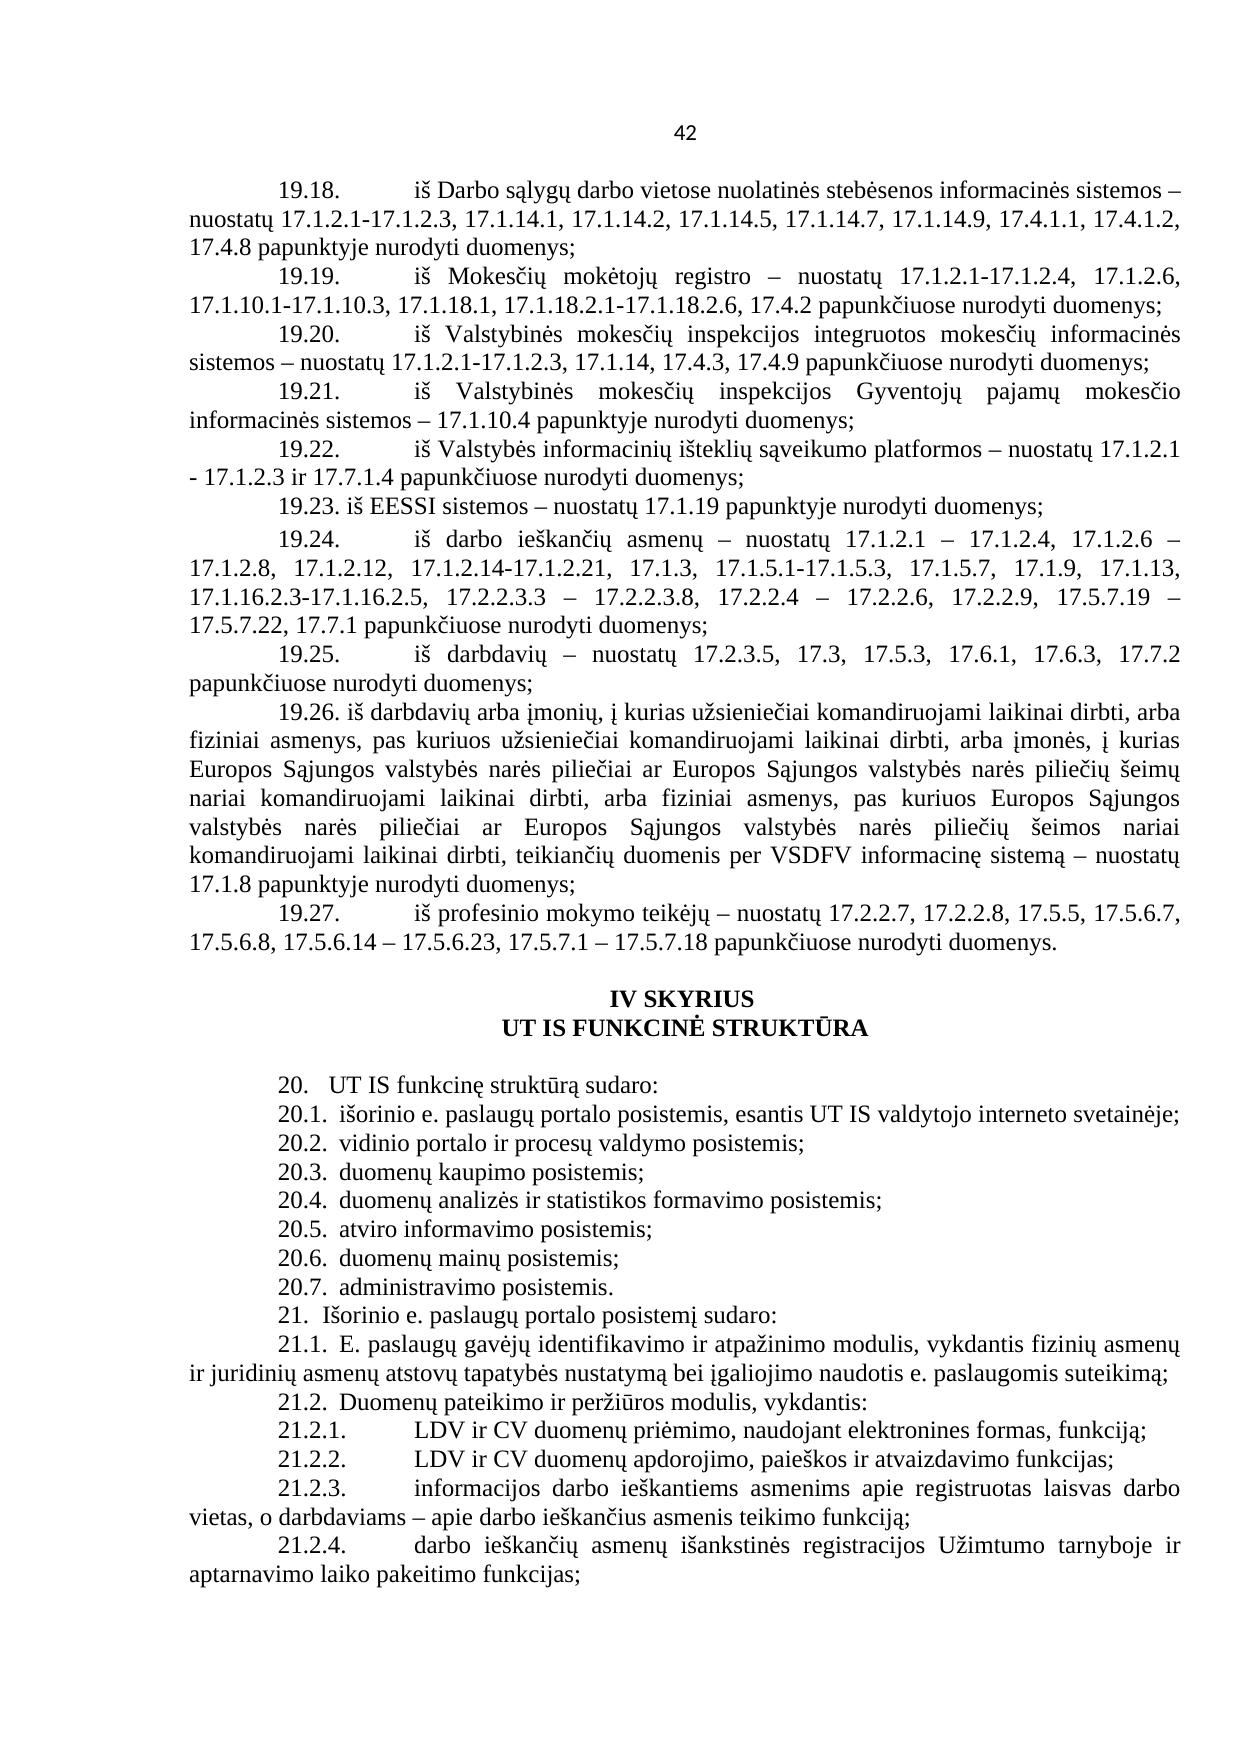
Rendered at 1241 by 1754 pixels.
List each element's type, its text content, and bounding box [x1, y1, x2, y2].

text IV SKYRIUS [189, 984, 1181, 1013]
text 21.2. Duomenų pateikimo ir peržiūros modulis, vykdantis: [189, 1387, 1181, 1415]
text UT IS funkcinė STRUKTŪRA [189, 1013, 1181, 1042]
text 21.1. E. paslaugų gavėjų identifikavimo ir atpažinimo modulis, vykdantis fizinių asmenų ir juridinių asmenų atstovų tapatybės nustatymą bei įgaliojimo naudotis e. paslaugomis suteikimą; [189, 1329, 1181, 1387]
text 21.2.3. informacijos darbo ieškantiems asmenims apie registruotas laisvas darbo vietas, o darbdaviams – apie darbo ieškančius asmenis teikimo funkciją; [189, 1473, 1181, 1530]
text 20.1. išorinio e. paslaugų portalo posistemis, esantis UT IS valdytojo interneto svetainėje; [189, 1099, 1181, 1128]
text 19.20. iš Valstybinės mokesčių inspekcijos integruotos mokesčių informacinės sistemos – nuostatų 17.1.2.1-17.1.2.3, 17.1.14, 17.4.3, 17.4.9 papunkčiuose nurodyti duomenys; [189, 319, 1181, 376]
text 20.2. vidinio portalo ir procesų valdymo posistemis; [189, 1128, 1181, 1157]
text 19.22. iš Valstybės informacinių išteklių sąveikumo platformos – nuostatų 17.1.2.1 - 17.1.2.3 ir 17.7.1.4 papunkčiuose nurodyti duomenys; [189, 434, 1181, 491]
text 19.21. iš Valstybinės mokesčių inspekcijos Gyventojų pajamų mokesčio informacinės sistemos – 17.1.10.4 papunktyje nurodyti duomenys; [189, 376, 1181, 434]
text 21.2.1. LDV ir CV duomenų priėmimo, naudojant elektronines formas, funkciją; [189, 1415, 1181, 1444]
text 19.24. iš darbo ieškančių asmenų – nuostatų 17.1.2.1 – 17.1.2.4, 17.1.2.6 – 17.1.2.8, 17.1.2.12, 17.1.2.14-17.1.2.21, 17.1.3, 17.1.5.1-17.1.5.3, 17.1.5.7, 17.1.9, 17.1.13, 17.1.16.2.3-17.1.16.2.5, 17.2.2.3.3 – 17.2.2.3.8, 17.2.2.4 – 17.2.2.6, 17.2.2.9, 17.5.7.19 – 17.5.7.22, 17.7.1 papunkčiuose nurodyti duomenys; [189, 524, 1181, 639]
text 19.27. iš profesinio mokymo teikėjų – nuostatų 17.2.2.7, 17.2.2.8, 17.5.5, 17.5.6.7, 17.5.6.8, 17.5.6.14 – 17.5.6.23, 17.5.7.1 – 17.5.7.18 papunkčiuose nurodyti duomenys. [189, 898, 1181, 955]
text 20.5. atviro informavimo posistemis; [189, 1214, 1181, 1243]
text 20.7. administravimo posistemis. [189, 1272, 1181, 1300]
text 21.2.4. darbo ieškančių asmenų išankstinės registracijos Užimtumo tarnyboje ir aptarnavimo laiko pakeitimo funkcijas; [189, 1530, 1181, 1588]
text 20.6. duomenų mainų posistemis; [189, 1243, 1181, 1272]
text 19.26. iš darbdavių arba įmonių, į kurias užsieniečiai komandiruojami laikinai dirbti, arba fiziniai asmenys, pas kuriuos užsieniečiai komandiruojami laikinai dirbti, arba įmonės, į kurias Europos Sąjungos valstybės narės piliečiai ar Europos Sąjungos valstybės narės piliečių šeimų nariai komandiruojami laikinai dirbti, arba fiziniai asmenys, pas kuriuos Europos Sąjungos valstybės narės piliečiai ar Europos Sąjungos valstybės narės piliečių šeimos nariai komandiruojami laikinai dirbti, teikiančių duomenis per VSDFV informacinę sistemą – nuostatų 17.1.8 papunktyje nurodyti duomenys; [189, 697, 1181, 898]
text 19.23. iš EESSI sistemos – nuostatų 17.1.19 papunktyje nurodyti duomenys; [189, 491, 1181, 520]
text 21. Išorinio e. paslaugų portalo posistemį sudaro: [189, 1300, 1181, 1329]
text 21.2.2. LDV ir CV duomenų apdorojimo, paieškos ir atvaizdavimo funkcijas; [189, 1444, 1181, 1473]
text 20.3. duomenų kaupimo posistemis; [189, 1157, 1181, 1185]
text 19.19. iš Mokesčių mokėtojų registro – nuostatų 17.1.2.1-17.1.2.4, 17.1.2.6, 17.1.10.1-17.1.10.3, 17.1.18.1, 17.1.18.2.1-17.1.18.2.6, 17.4.2 papunkčiuose nurodyti duomenys; [189, 261, 1181, 319]
text 19.25. iš darbdavių – nuostatų 17.2.3.5, 17.3, 17.5.3, 17.6.1, 17.6.3, 17.7.2 papunkčiuose nurodyti duomenys; [189, 639, 1181, 697]
text 19.18. iš Darbo sąlygų darbo vietose nuolatinės stebėsenos informacinės sistemos – nuostatų 17.1.2.1-17.1.2.3, 17.1.14.1, 17.1.14.2, 17.1.14.5, 17.1.14.7, 17.1.14.9, 17.4.1.1, 17.4.1.2, 17.4.8 papunktyje nurodyti duomenys; [189, 175, 1181, 261]
text 20.4. duomenų analizės ir statistikos formavimo posistemis; [189, 1185, 1181, 1214]
text 20. UT IS funkcinę struktūrą sudaro: [189, 1070, 1181, 1099]
